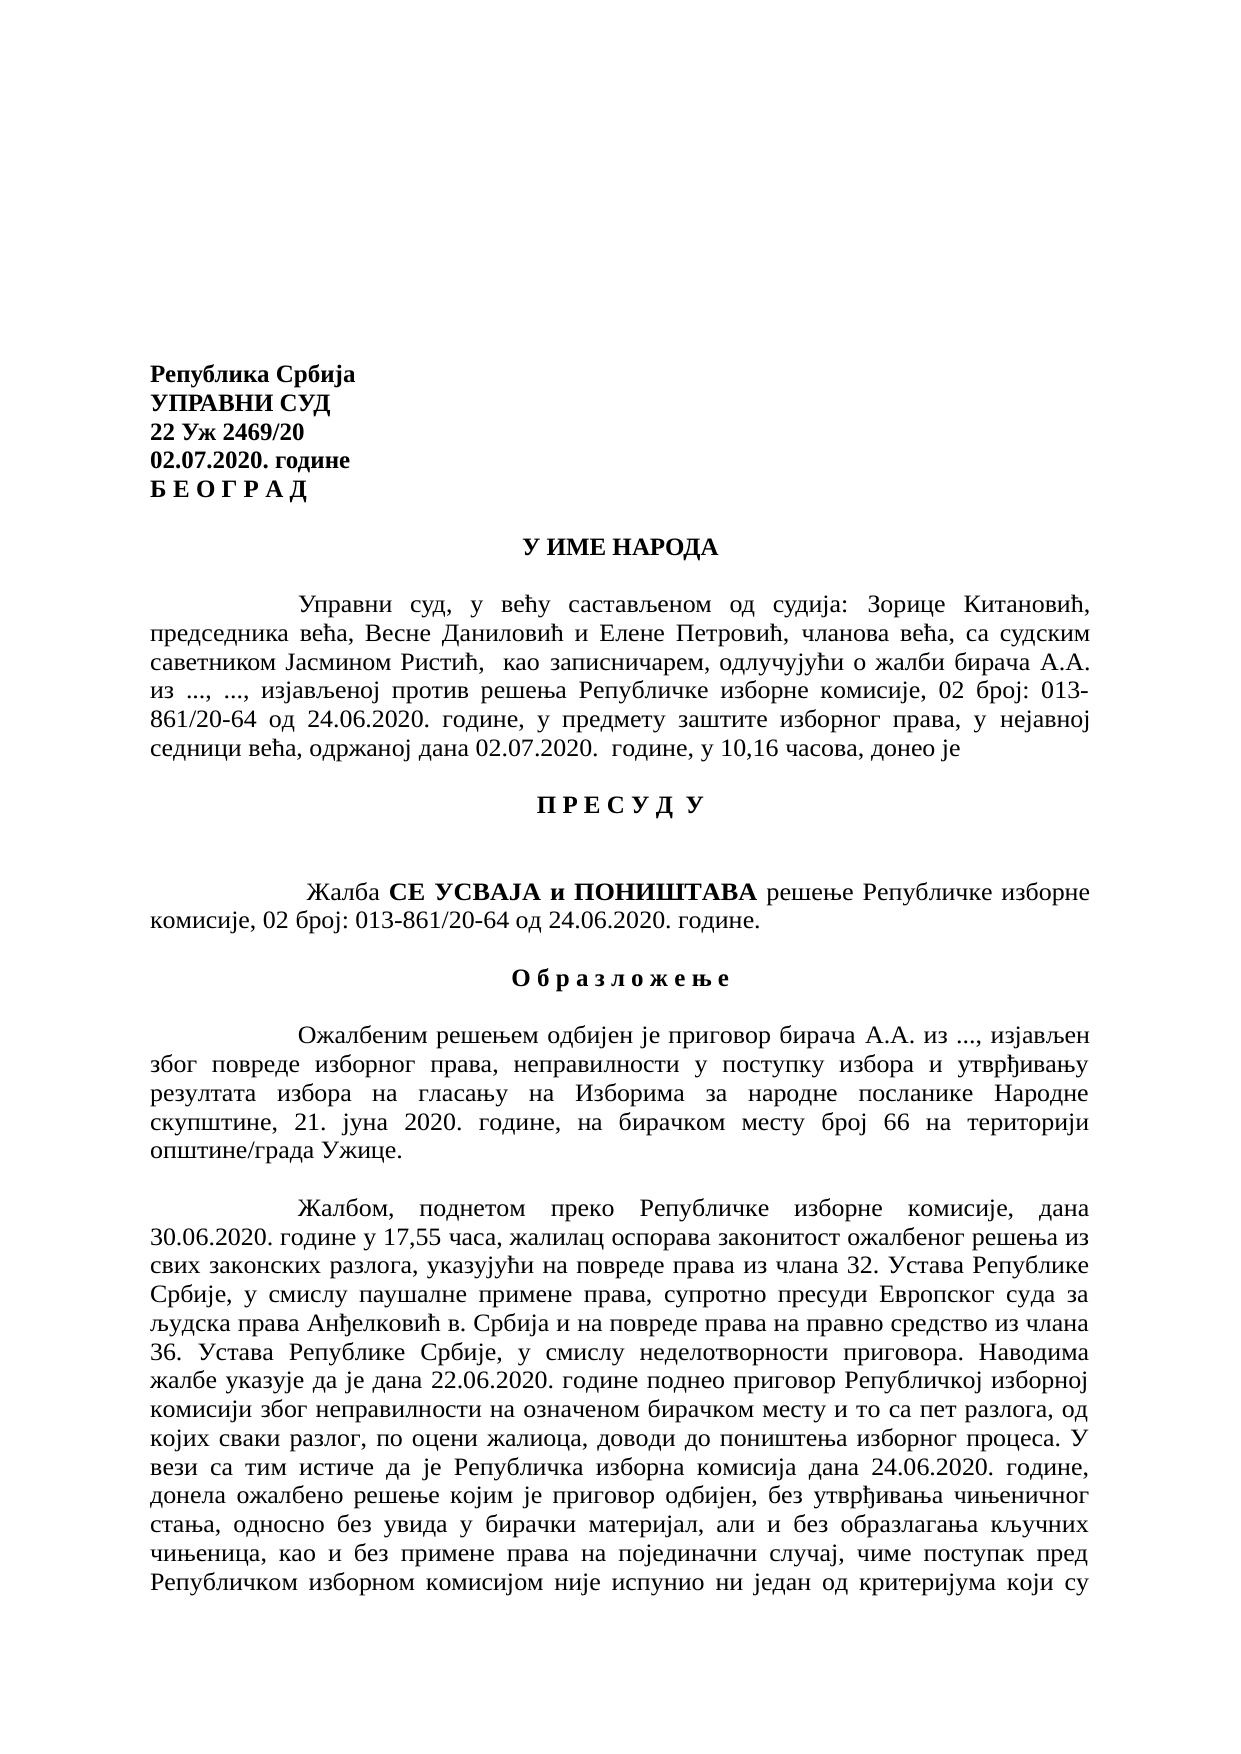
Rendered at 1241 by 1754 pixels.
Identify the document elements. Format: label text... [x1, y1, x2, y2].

text Управни суд, у већу састављеном од судија: Зорице Китановић, председника већа, Весне Даниловић и Елене Петровић, чланова већа, са судским саветником Јасмином Ристић, као записничарем, одлучујући о жалби бирача А.А. из ..., ..., изјављеној против решења Републичке изборне комисије, 02 број: 013-861/20-64 од 24.06.2020. године, у предмету заштите изборног права, у нејавној седници већа, одржаној дана 02.07.2020. године, у 10,16 часова, донео је [150, 589, 1090, 762]
text У ИМЕ НАРОДА [150, 532, 1090, 560]
text Б Е О Г Р А Д [150, 474, 1090, 503]
text Ожалбеним решењем одбијен је приговор бирача А.А. из ..., изјављен због повреде изборног права, неправилности у поступку избора и утврђивању резултата избора на гласању на Изборима за народне посланике Народне скупштине, 21. јуна 2020. године, на бирачком месту број 66 на територији општине/града Ужице. [150, 1020, 1090, 1164]
text УПРАВНИ СУД [150, 388, 1090, 417]
text Република Србија [150, 148, 1090, 388]
text О б р а з л о ж е њ е [150, 963, 1090, 992]
text 02.07.2020. године [150, 445, 1090, 474]
text Жалбом, поднетом преко Републичке изборне комисије, дана 30.06.2020. године у 17,55 часа, жалилац оспорава законитост ожалбеног решења из свих законских разлога, указујући на повреде права из члана 32. Устава Републике Србије, у смислу паушалне примене права, супротно пресуди Европског суда за људска права Анђелковић в. Србија и на повреде права на правно средство из члана 36. Устава Републике Србије, у смислу неделотворности приговора. Наводима жалбе указује да је дана 22.06.2020. године поднео приговор Републичкој изборној комисији због неправилности на означеном бирачком месту и то са пет разлога, од којих сваки разлог, по оцени жалиоца, доводи до поништења изборног процеса. У вези са тим истиче да је Републичка изборна комисија дана 24.06.2020. године, донела ожалбено решење којим је приговор одбијен, без утврђивања чињеничног стања, односно без увида у бирачки материјал, али и без образлагања кључних чињеница, као и без примене права на појединачни случај, чиме поступак пред Републичком изборном комисијом није испунио ни један од критеријума који су [150, 1193, 1090, 1595]
text 22 Уж 2469/20 [150, 417, 1090, 445]
text Жалба СЕ УСВАЈА и ПОНИШТАВА решење Републичке изборне комисије, 02 број: 013-861/20-64 од 24.06.2020. године. [150, 877, 1090, 934]
text П Р Е С У Д У [150, 790, 1090, 819]
